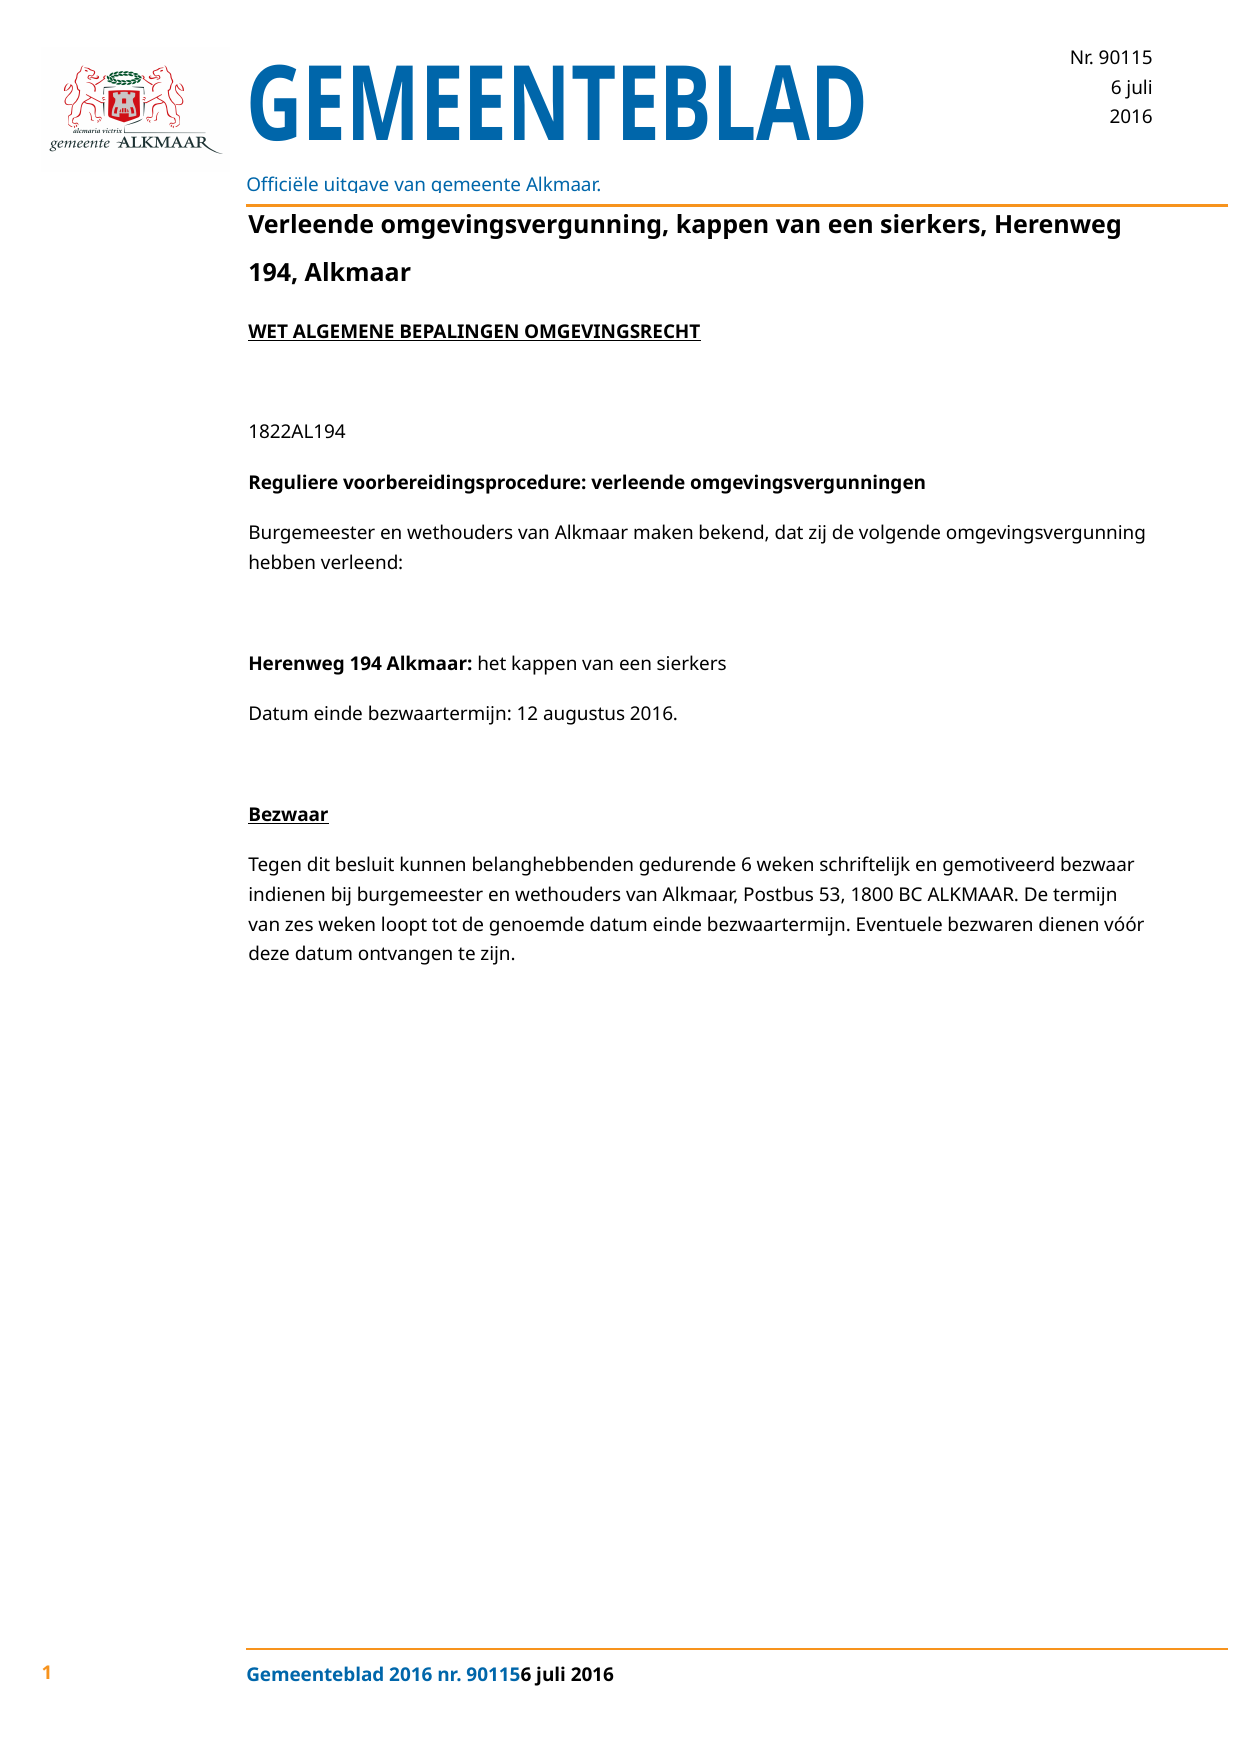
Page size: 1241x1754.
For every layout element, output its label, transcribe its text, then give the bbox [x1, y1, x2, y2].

text WET ALGEMENE BEPALINGEN OMGEVINGSRECHT [248, 318, 1152, 344]
text Burgemeester en wethouders van Alkmaar maken bekend, dat zij de volgende omgevingsvergunning hebben verleend: [248, 519, 1152, 575]
text Herenweg 194 Alkmaar: het kappen van een sierkers [248, 650, 1152, 676]
text Tegen dit besluit kunnen belanghebbenden gedurende 6 weken schriftelijk en gemotiveerd bezwaar indienen bij burgemeester en wethouders van Alkmaar, Postbus 53, 1800 BC ALKMAAR. De termijn van zes weken loopt tot de genoemde datum einde bezwaartermijn. Eventuele bezwaren dienen vóór deze datum ontvangen te zijn. [248, 852, 1152, 966]
text 1822AL194 [248, 419, 1152, 444]
text Verleende omgevingsvergunning, kappen van een sierkers, Herenweg 194, Alkmaar [248, 207, 1152, 288]
text Reguliere voorbereidingsprocedure: verleende omgevingsvergunningen [248, 469, 1152, 495]
text Datum einde bezwaartermijn: 12 augustus 2016. [248, 700, 1152, 726]
text Bezwaar [248, 801, 1152, 827]
picture [41, 47, 231, 172]
